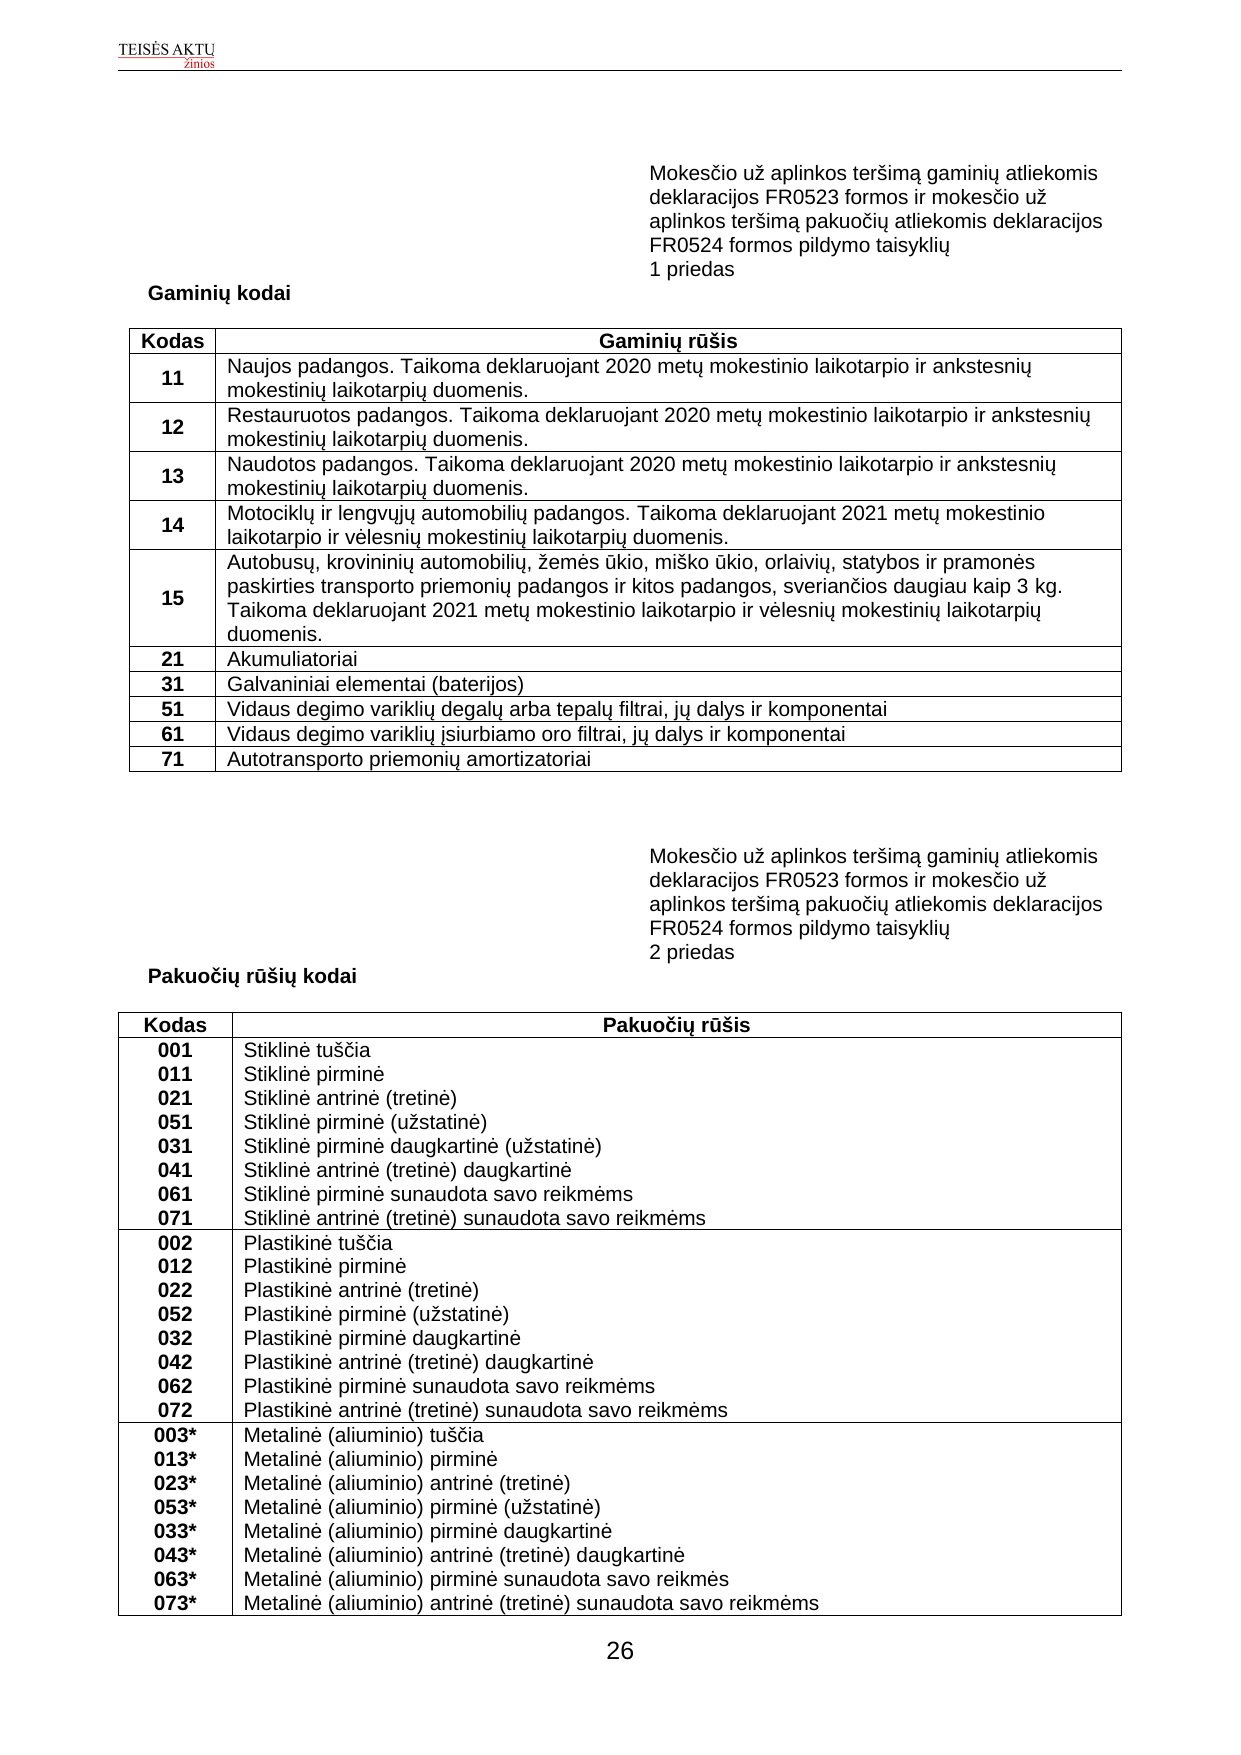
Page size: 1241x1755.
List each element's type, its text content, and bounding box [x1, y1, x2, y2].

table_cell 31 [130, 672, 215, 696]
table_cell Motociklų ir lengvųjų automobilių padangos. Taikoma deklaruojant 2021 metų mokestinio laikotarpio ir vėlesnių mokestinių laikotarpių duomenis. [216, 501, 1121, 549]
table_cell 001 011 021 051 031 041 061 071 [119, 1038, 232, 1229]
table_header Gaminių rūšis [216, 329, 1121, 353]
text Pakuočių rūšių kodai [118, 964, 1122, 988]
text Mokesčio už aplinkos teršimą gaminių atliekomis deklaracijos FR0523 formos ir mokesčio už aplinkos teršimą pakuočių atliekomis deklaracijos FR0524 formos pildymo taisyklių 1 priedas [649, 161, 1122, 280]
table_cell 11 [130, 354, 215, 402]
table_cell 002 012 022 052 032 042 062 072 [119, 1230, 232, 1422]
table_cell 61 [130, 722, 215, 746]
table_cell Vidaus degimo variklių degalų arba tepalų filtrai, jų dalys ir komponentai [216, 697, 1121, 721]
table_cell 15 [130, 550, 215, 646]
table_cell 14 [130, 501, 215, 549]
table_cell Plastikinė tuščia Plastikinė pirminė Plastikinė antrinė (tretinė) Plastikinė pirminė (užstatinė) Plastikinė pirminė daugkartinė Plastikinė antrinė (tretinė) daugkartinė Plastikinė pirminė sunaudota savo reikmėms Plastikinė antrinė (tretinė) sunaudota savo reikmėms [233, 1230, 1121, 1422]
text Gaminių kodai [118, 280, 1122, 304]
table_cell Autotransporto priemonių amortizatoriai [216, 747, 1121, 771]
table_cell Autobusų, krovininių automobilių, žemės ūkio, miško ūkio, orlaivių, statybos ir pramonės paskirties transporto priemonių padangos ir kitos padangos, sveriančios daugiau kaip 3 kg. Taikoma deklaruojant 2021 metų mokestinio laikotarpio ir vėlesnių mokestinių laikotarpių duomenis. [216, 550, 1121, 646]
table_cell 51 [130, 697, 215, 721]
table_cell 13 [130, 452, 215, 500]
text Mokesčio už aplinkos teršimą gaminių atliekomis deklaracijos FR0523 formos ir mokesčio už aplinkos teršimą pakuočių atliekomis deklaracijos FR0524 formos pildymo taisyklių 2 priedas [649, 844, 1122, 964]
table_cell Metalinė (aliuminio) tuščia Metalinė (aliuminio) pirminė Metalinė (aliuminio) antrinė (tretinė) Metalinė (aliuminio) pirminė (užstatinė) Metalinė (aliuminio) pirminė daugkartinė Metalinė (aliuminio) antrinė (tretinė) daugkartinė Metalinė (aliuminio) pirminė sunaudota savo reikmės Metalinė (aliuminio) antrinė (tretinė) sunaudota savo reikmėms [233, 1423, 1121, 1615]
table_cell Restauruotos padangos. Taikoma deklaruojant 2020 metų mokestinio laikotarpio ir ankstesnių mokestinių laikotarpių duomenis. [216, 403, 1121, 451]
table_cell Stiklinė tuščia Stiklinė pirminė Stiklinė antrinė (tretinė) Stiklinė pirminė (užstatinė) Stiklinė pirminė daugkartinė (užstatinė) Stiklinė antrinė (tretinė) daugkartinė Stiklinė pirminė sunaudota savo reikmėms Stiklinė antrinė (tretinė) sunaudota savo reikmėms [233, 1038, 1121, 1229]
table_header Kodas [119, 1013, 232, 1037]
table_cell Akumuliatoriai [216, 647, 1121, 671]
table_cell 71 [130, 747, 215, 771]
table_header Kodas [130, 329, 215, 353]
table_cell 12 [130, 403, 215, 451]
table_cell 21 [130, 647, 215, 671]
table_cell Naudotos padangos. Taikoma deklaruojant 2020 metų mokestinio laikotarpio ir ankstesnių mokestinių laikotarpių duomenis. [216, 452, 1121, 500]
table_cell Galvaniniai elementai (baterijos) [216, 672, 1121, 696]
table_cell Naujos padangos. Taikoma deklaruojant 2020 metų mokestinio laikotarpio ir ankstesnių mokestinių laikotarpių duomenis. [216, 354, 1121, 402]
table_cell Vidaus degimo variklių įsiurbiamo oro filtrai, jų dalys ir komponentai [216, 722, 1121, 746]
table_header Pakuočių rūšis [233, 1013, 1121, 1037]
table_cell 003* 013* 023* 053* 033* 043* 063* 073* [119, 1423, 232, 1615]
